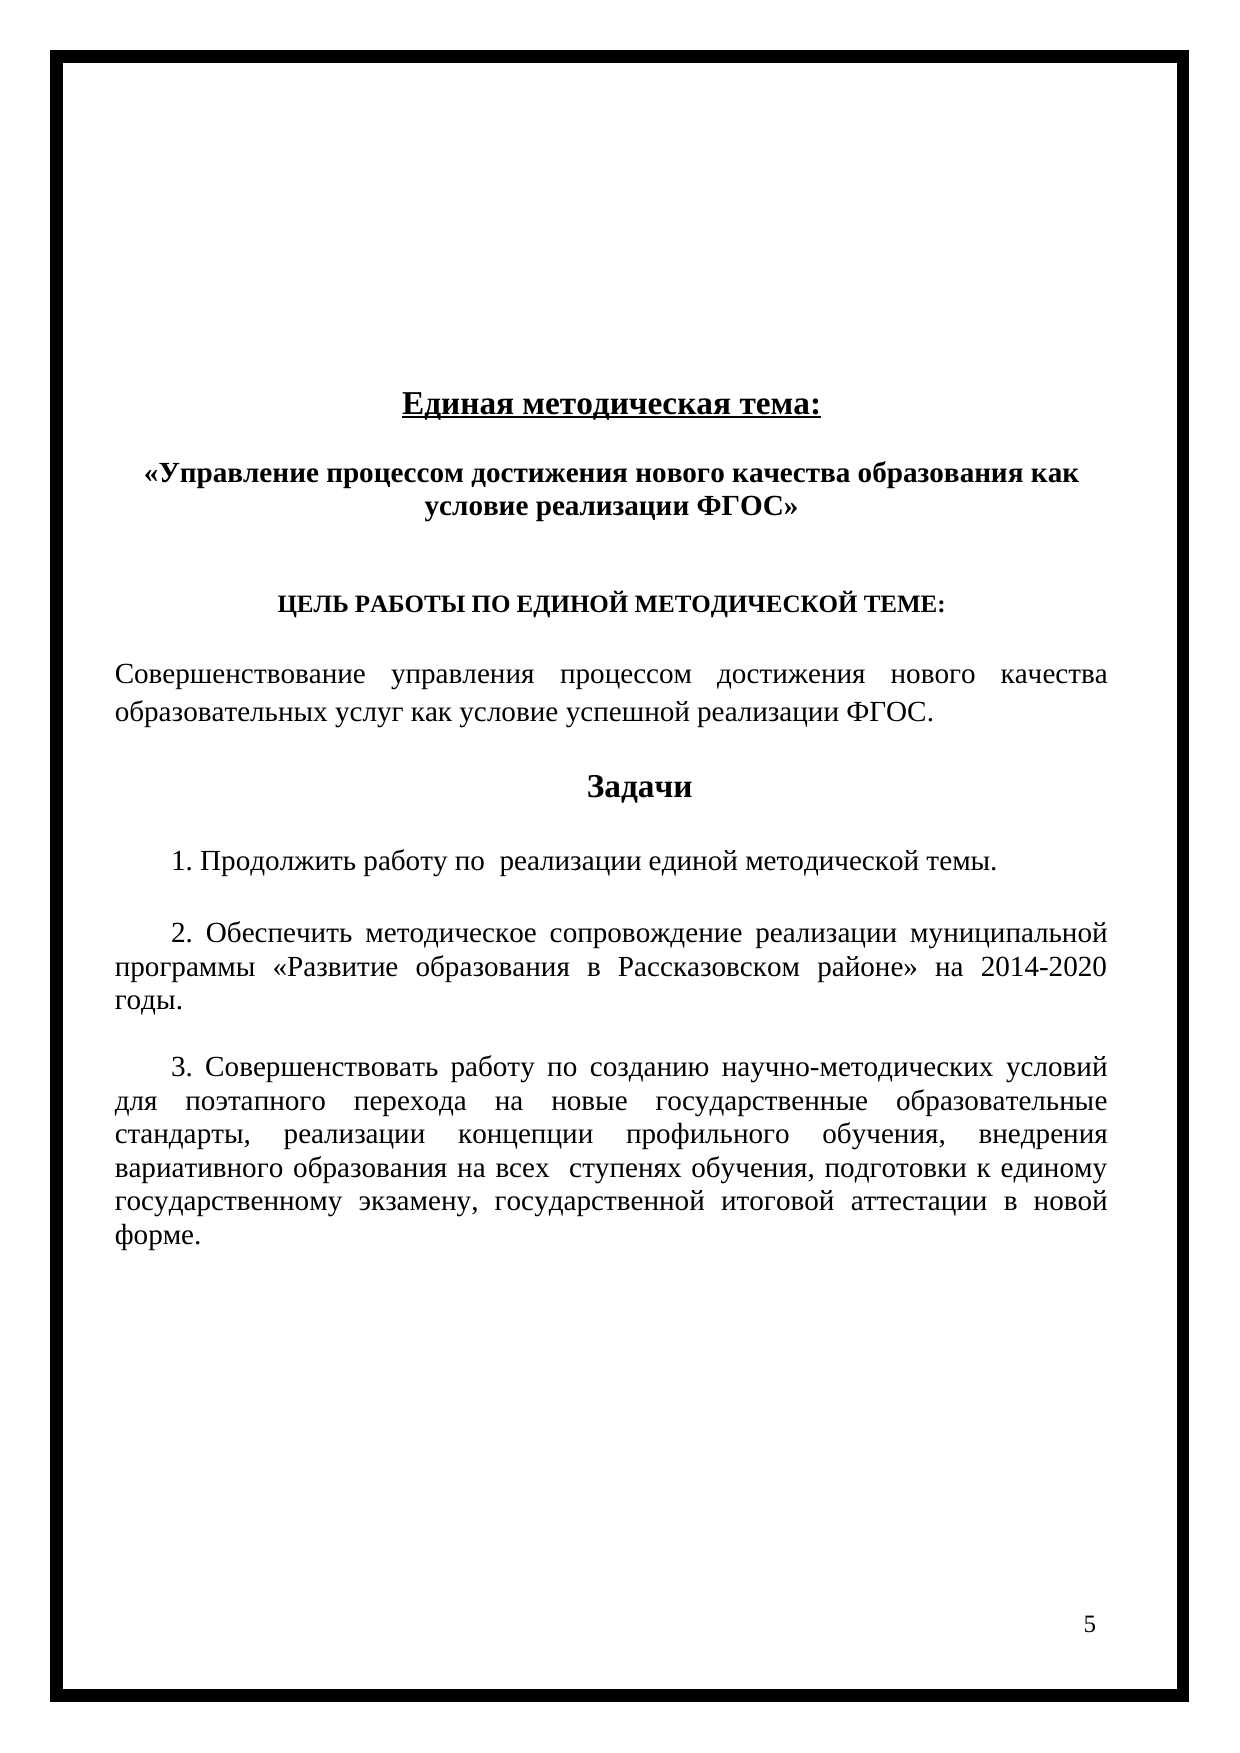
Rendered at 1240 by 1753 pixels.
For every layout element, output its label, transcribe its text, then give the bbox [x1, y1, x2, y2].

text Единая методическая тема: [114, 383, 1108, 421]
text 3. Совершенствовать работу по созданию научно-методических условий для поэтапного перехода на новые государственные образовательные стандарты, реализации концепции профильного обучения, внедрения вариативного образования на всех ступенях обучения, подготовки к единому государственному экзамену, государственной итоговой аттестации в новой форме. [114, 1049, 1108, 1251]
text «Управление процессом достижения нового качества образования как условие реализации ФГОС» [114, 455, 1108, 522]
text ЦЕЛЬ РАБОТЫ ПО ЕДИНОЙ МЕТОДИЧЕСКОЙ ТЕМЕ: [114, 589, 1108, 618]
text Совершенствование управления процессом достижения нового качества образовательных услуг как условие успешной реализации ФГОС. [114, 656, 1108, 728]
text 1. Продолжить работу по реализации единой методической темы. [114, 843, 1108, 877]
text 2. Обеспечить методическое сопровождение реализации муниципальной программы «Развитие образования в Рассказовском районе» на 2014-2020 годы. [114, 915, 1108, 1016]
text Задачи [114, 767, 1108, 805]
